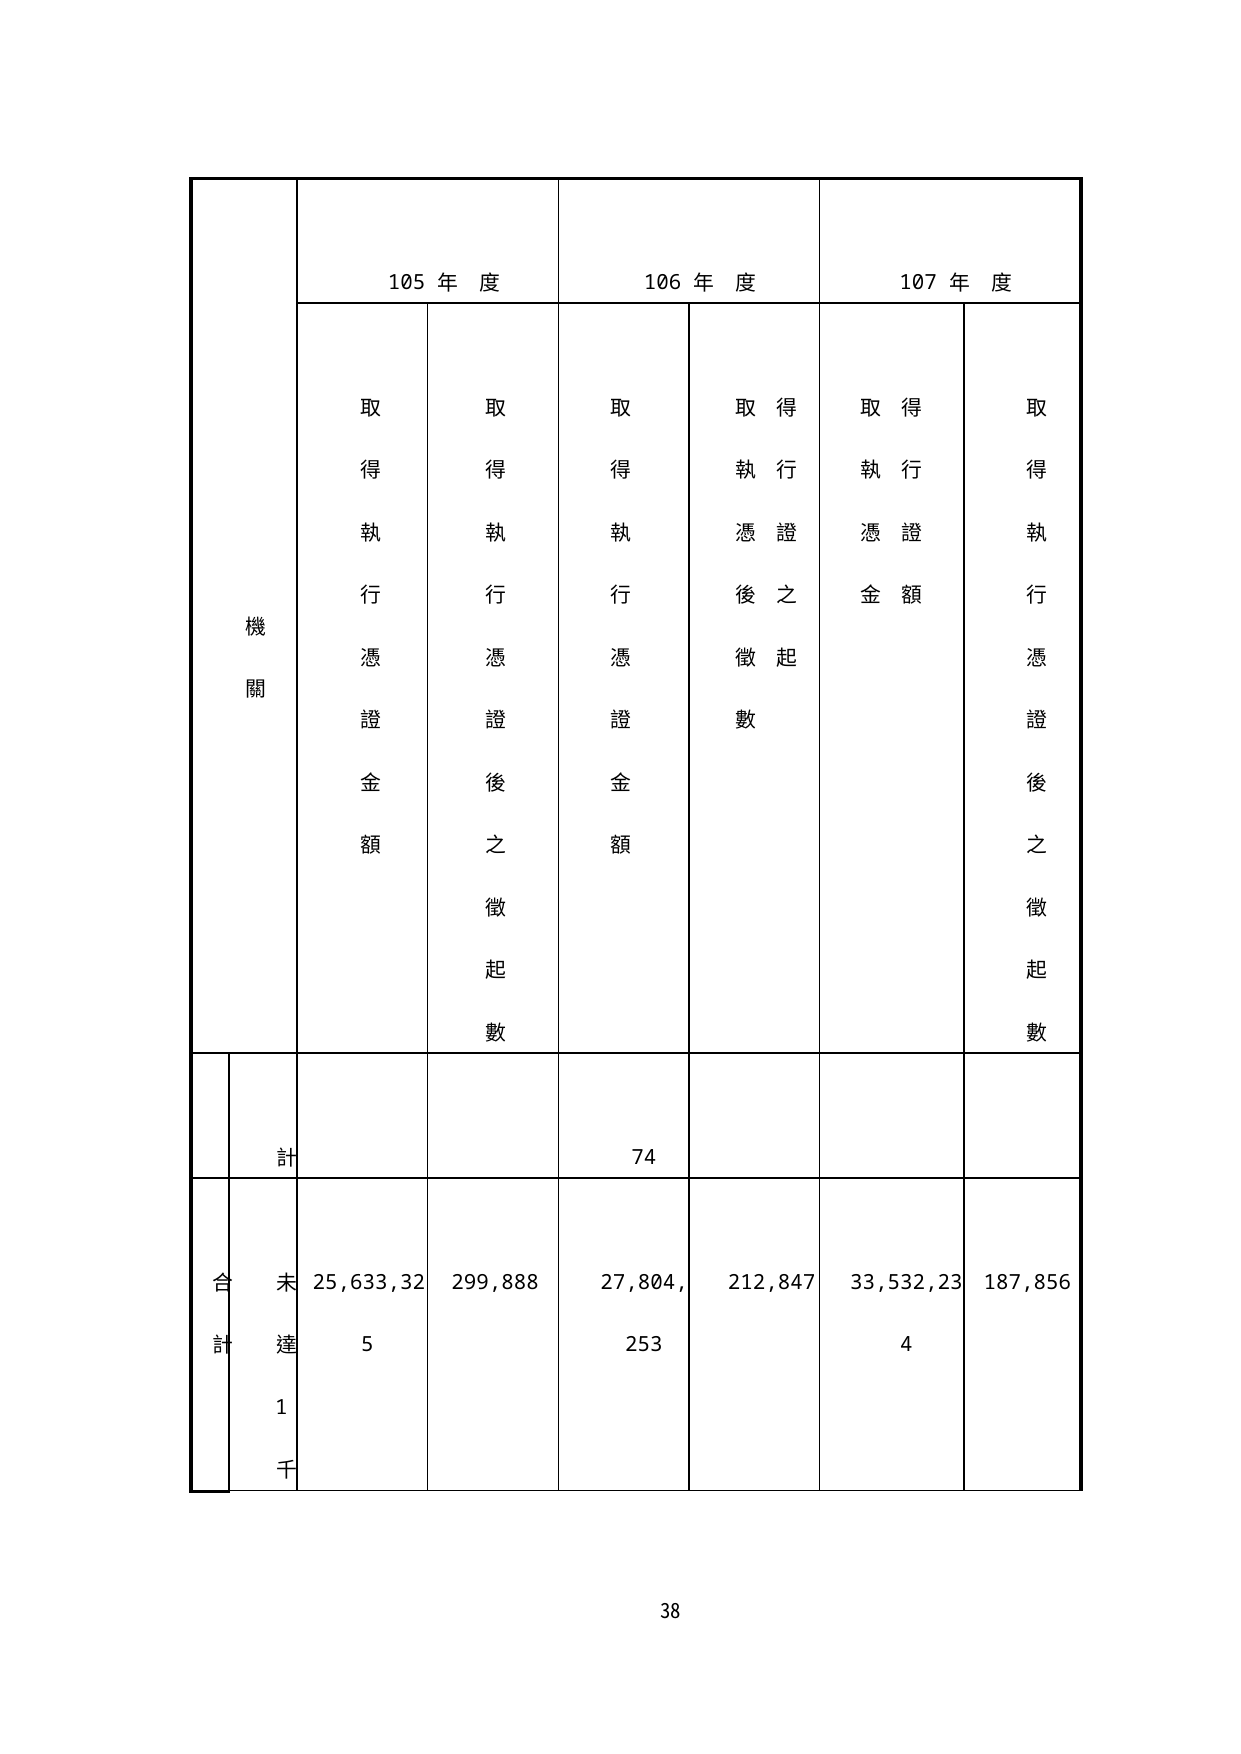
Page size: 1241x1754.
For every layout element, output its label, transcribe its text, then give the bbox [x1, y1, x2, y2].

table_cell 33,532,234 [820, 1179, 963, 1490]
table_cell [820, 1054, 963, 1177]
table_cell 25,633,325 [298, 1179, 427, 1490]
table_cell [298, 1054, 427, 1177]
table_cell 取得執行憑證後之徵起數 [965, 304, 1079, 1052]
table_cell [690, 1054, 819, 1177]
table_cell [428, 1054, 558, 1177]
table_cell 187,856 [965, 1179, 1079, 1490]
table_cell 高雄國稅局 [193, 1054, 228, 1177]
table_cell [965, 1054, 1079, 1177]
table_cell 299,888 [428, 1179, 558, 1490]
table_cell 74 [559, 1054, 688, 1177]
table_header 107年度 [820, 180, 1079, 302]
table_cell 未達1千萬元 [230, 1179, 296, 1490]
table_cell 取得執行憑證金額 [559, 304, 688, 1052]
table_header 105年度 [298, 180, 558, 302]
table_cell 取得執行憑證後之徵起數 [428, 304, 558, 1052]
table_cell 取得執行憑證金額 [820, 304, 963, 1052]
table_cell 計 [230, 1054, 296, 1177]
table_cell 212,847 [690, 1179, 819, 1490]
table_cell 取得執行憑證金額 [298, 304, 427, 1052]
table_cell 27,804,253 [559, 1179, 688, 1490]
table_header 106年度 [559, 180, 819, 302]
table_cell 未達1千萬元 [280, 1340, 296, 1352]
table_cell 取得執行憑證後之徵起數 [690, 304, 819, 1052]
table_header 機關 [193, 180, 296, 1052]
table_cell 合計 [193, 1179, 228, 1490]
